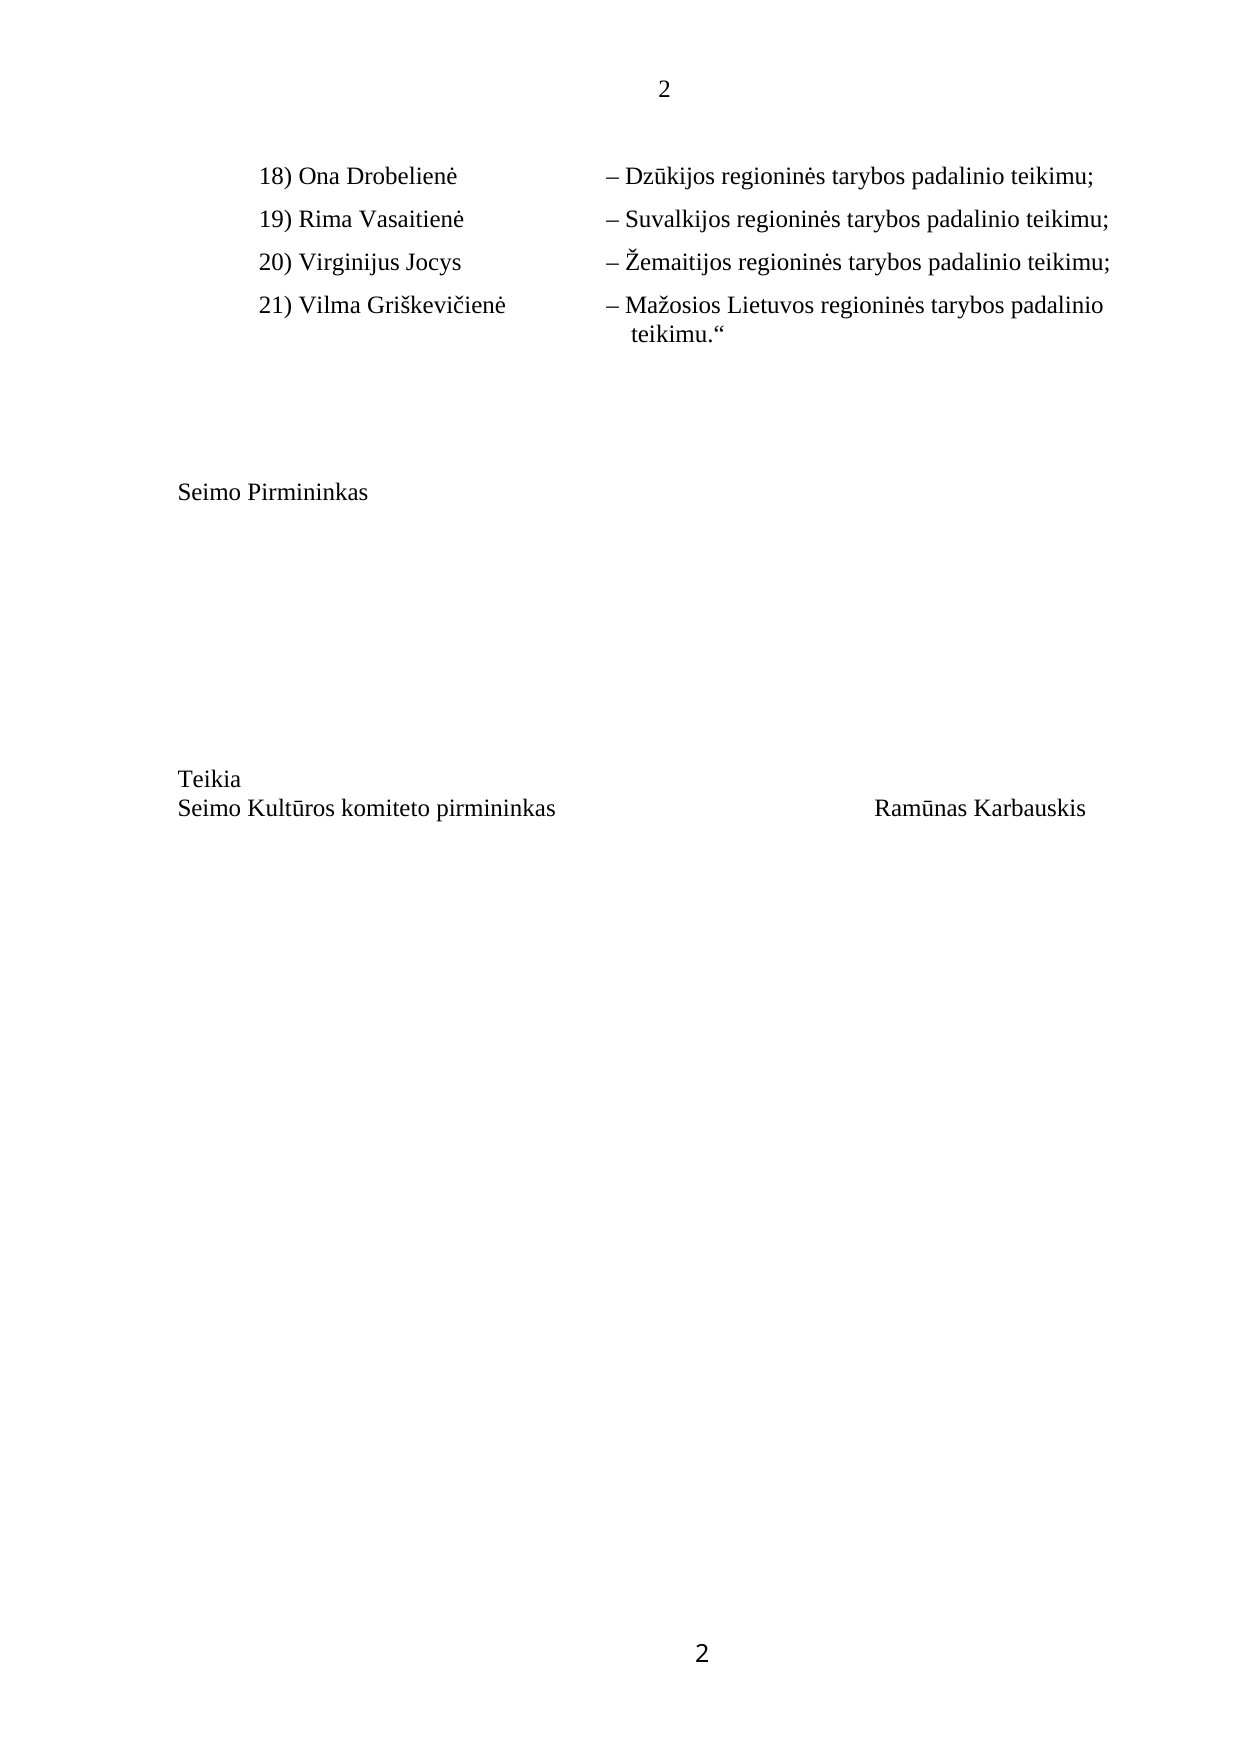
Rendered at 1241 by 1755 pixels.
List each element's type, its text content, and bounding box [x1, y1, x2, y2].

text Teikia [177, 764, 1152, 793]
table_cell [248, 118, 595, 161]
text Seimo Kultūros komiteto pirmininkas Ramūnas Karbauskis [177, 793, 1152, 822]
table_cell [595, 118, 1152, 161]
text Seimo Pirmininkas [177, 477, 1152, 506]
table_cell – Suvalkijos regioninės tarybos padalinio teikimu; [595, 204, 1152, 247]
table_cell 18) Ona Drobelienė [248, 161, 595, 204]
table_cell 21) Vilma Griškevičienė [248, 290, 595, 348]
table_cell – Dzūkijos regioninės tarybos padalinio teikimu; [595, 161, 1152, 204]
table_cell 19) Rima Vasaitienė [248, 204, 595, 247]
table_cell – Žemaitijos regioninės tarybos padalinio teikimu; [595, 247, 1152, 290]
table_cell – Mažosios Lietuvos regioninės tarybos padalinio teikimu.“ [595, 290, 1152, 348]
table_cell 20) Virginijus Jocys [248, 247, 595, 290]
